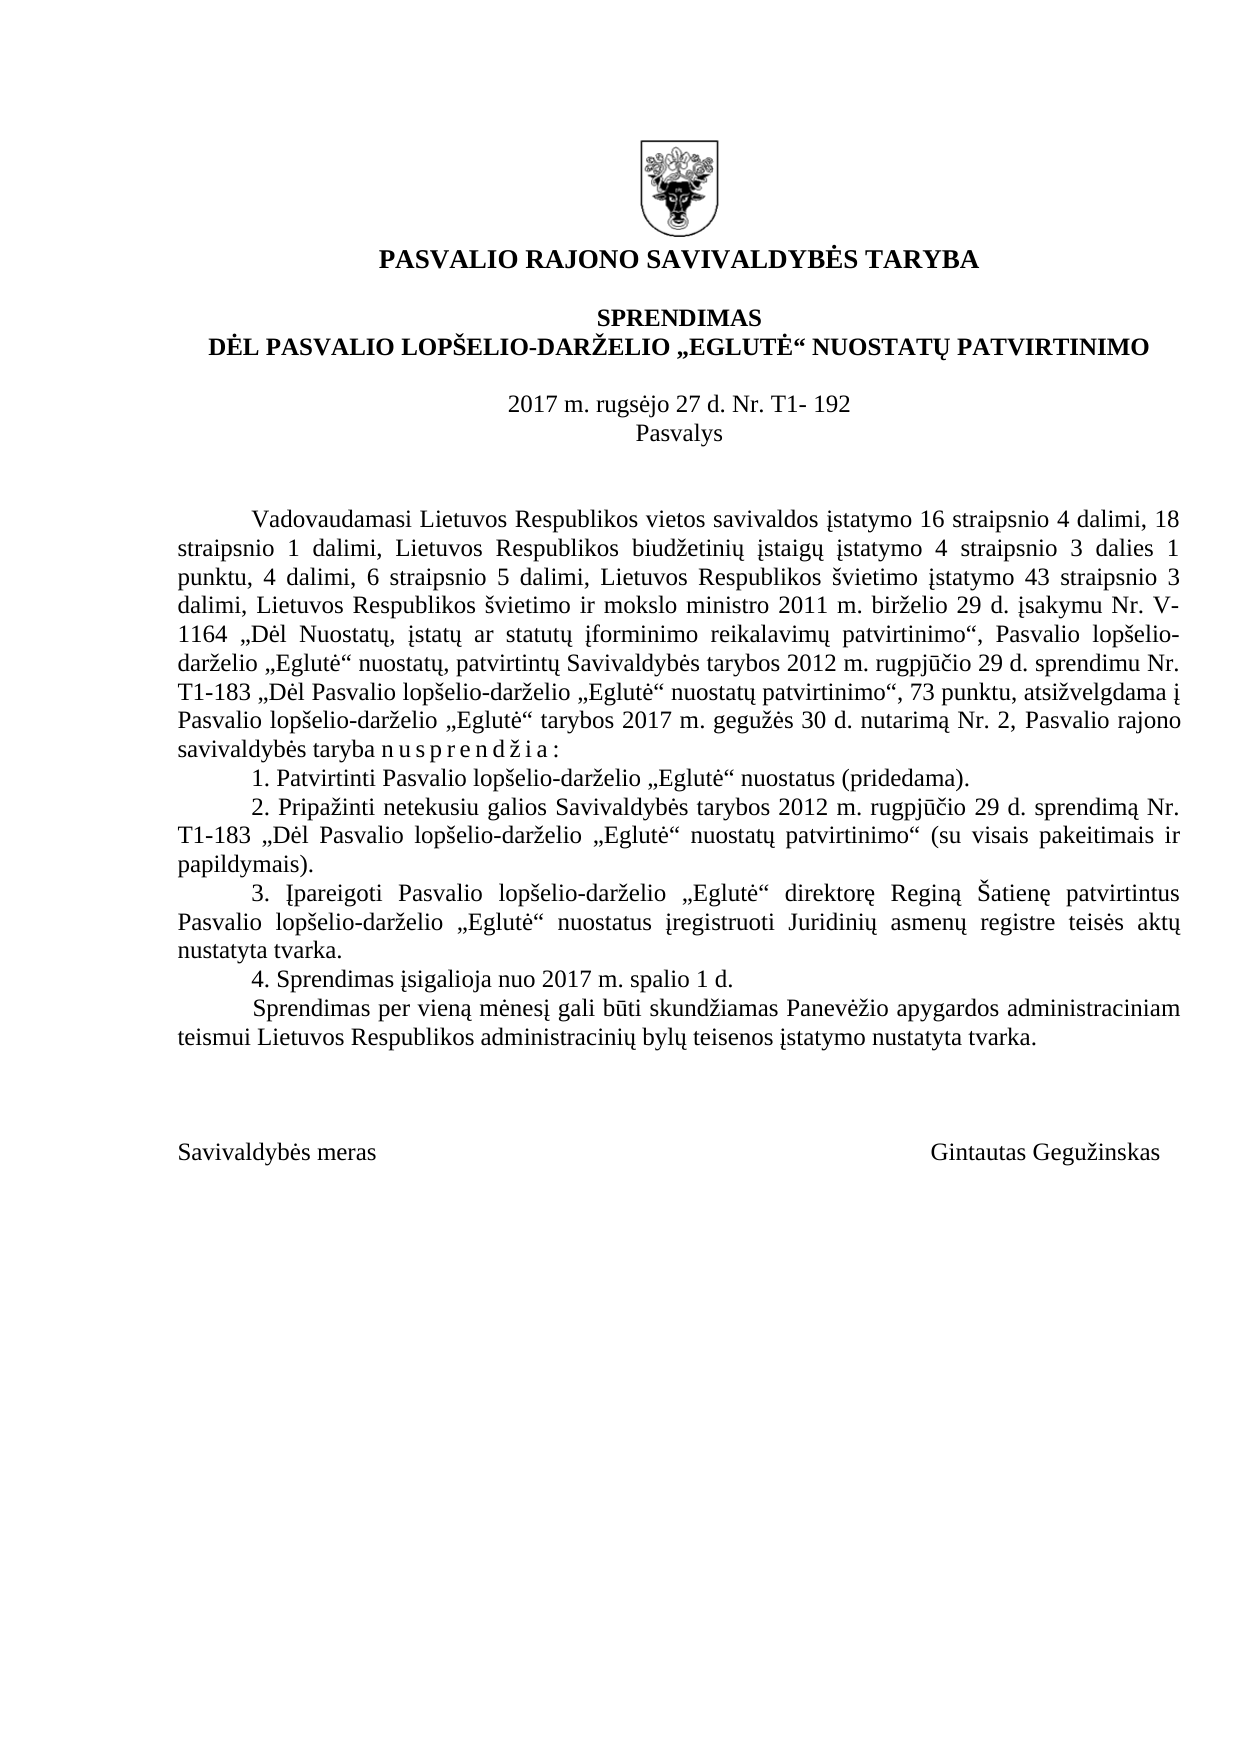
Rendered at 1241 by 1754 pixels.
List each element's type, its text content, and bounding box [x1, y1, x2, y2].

text Sprendimas [177, 303, 1181, 332]
text 4. Sprendimas įsigalioja nuo 2017 m. spalio 1 d. [177, 964, 1181, 993]
text Pasvalio rajono savivaldybės taryba [177, 243, 1181, 274]
text 3. Įpareigoti Pasvalio lopšelio-darželio „Eglutė“ direktorę Reginą Šatienę patvirtintus Pasvalio lopšelio-darželio „Eglutė“ nuostatus įregistruoti Juridinių asmenų registre teisės aktų nustatyta tvarka. [177, 878, 1181, 964]
text Sprendimas per vieną mėnesį gali būti skundžiamas Panevėžio apygardos administraciniam teismui Lietuvos Respublikos administracinių bylų teisenos įstatymo nustatyta tvarka. [177, 993, 1181, 1051]
text Dėl PASVALIO LOPŠELIO-DARŽELIO „EGLUTĖ“ NUOSTATŲ PATVIRTINIMO [177, 332, 1181, 361]
text Savivaldybės meras Gintautas Gegužinskas [177, 1137, 1181, 1166]
text 1. Patvirtinti Pasvalio lopšelio-darželio „Eglutė“ nuostatus (pridedama). [177, 763, 1181, 792]
text Pasvalys [177, 418, 1181, 447]
text Vadovaudamasi Lietuvos Respublikos vietos savivaldos įstatymo 16 straipsnio 4 dalimi, 18 straipsnio 1 dalimi, Lietuvos Respublikos biudžetinių įstaigų įstatymo 4 straipsnio 3 dalies 1 punktu, 4 dalimi, 6 straipsnio 5 dalimi, Lietuvos Respublikos švietimo įstatymo 43 straipsnio 3 dalimi, Lietuvos Respublikos švietimo ir mokslo ministro 2011 m. birželio 29 d. įsakymu Nr. V-1164 „Dėl Nuostatų, įstatų ar statutų įforminimo reikalavimų patvirtinimo“, Pasvalio lopšelio-darželio „Eglutė“ nuostatų, patvirtintų Savivaldybės tarybos 2012 m. rugpjūčio 29 d. sprendimu Nr. T1-183 „Dėl Pasvalio lopšelio-darželio „Eglutė“ nuostatų patvirtinimo“, 73 punktu, atsižvelgdama į Pasvalio lopšelio-darželio „Eglutė“ tarybos 2017 m. gegužės 30 d. nutarimą Nr. 2, Pasvalio rajono savivaldybės taryba nusprendžia: [177, 504, 1181, 763]
text 2017 m. rugsėjo 27 d. Nr. T1- 192 [177, 389, 1181, 418]
text 2. Pripažinti netekusiu galios Savivaldybės tarybos 2012 m. rugpjūčio 29 d. sprendimą Nr. T1-183 „Dėl Pasvalio lopšelio-darželio „Eglutė“ nuostatų patvirtinimo“ (su visais pakeitimais ir papildymais). [177, 792, 1181, 878]
